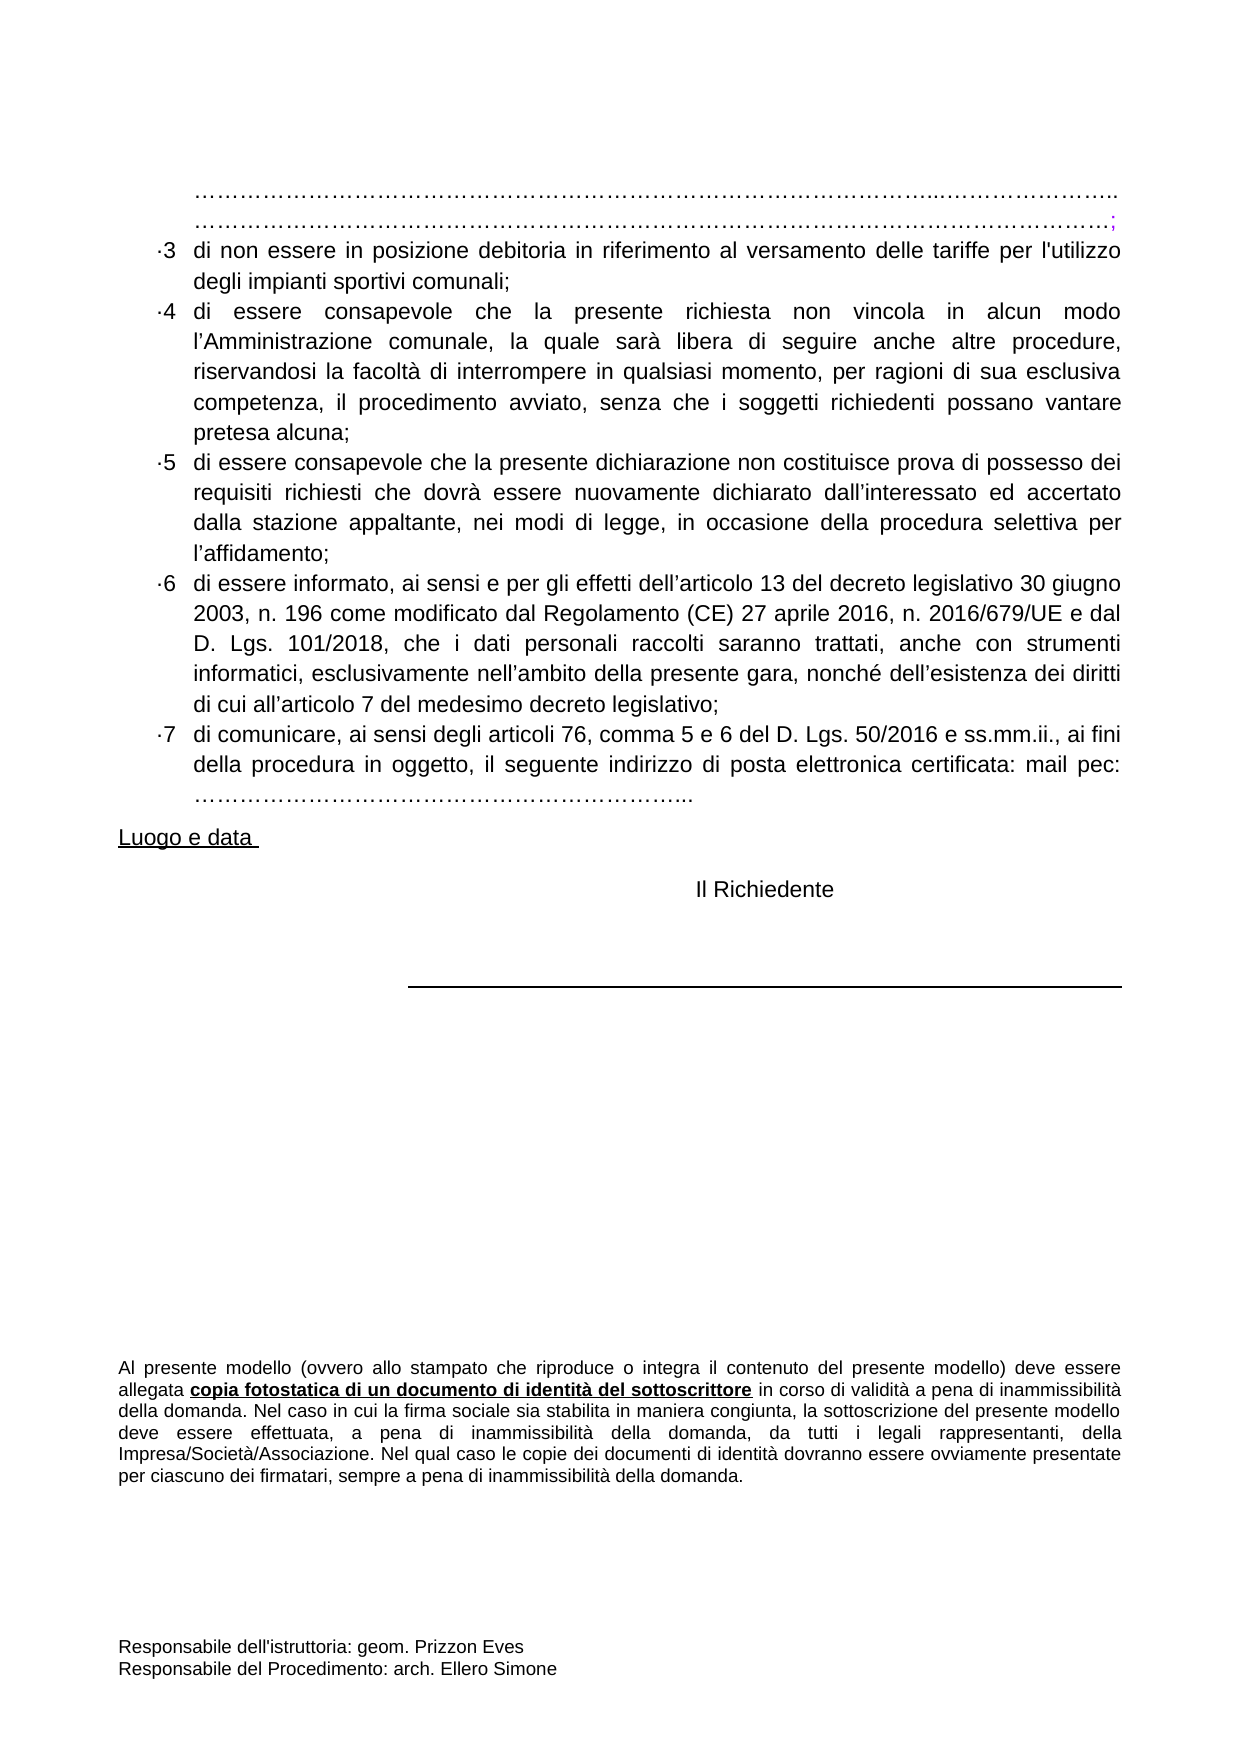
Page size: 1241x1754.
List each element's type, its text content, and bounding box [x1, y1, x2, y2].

list di non essere in posizione debitoria in riferimento al versamento delle tariffe per l'utilizzo degli impianti sportivi comunali; [156, 237, 1122, 294]
subtitle Luogo e data [118, 823, 1116, 850]
list di essere informato, ai sensi e per gli effetti dell’articolo 13 del decreto legislativo 30 giugno 2003, n. 196 come modificato dal Regolamento (CE) 27 aprile 2016, n. 2016/679/UE e dal D. Lgs. 101/2018, che i dati personali raccolti saranno trattati, anche con strumenti informatici, esclusivamente nell’ambito della presente gara, nonché dell’esistenza dei diritti di cui all’articolo 7 del medesimo decreto legislativo; [156, 570, 1122, 717]
list di essere consapevole che la presente dichiarazione non costituisce prova di possesso dei requisiti richiesti che dovrà essere nuovamente dichiarato dall’interessato ed accertato dalla stazione appaltante, nei modi di legge, in occasione della procedura selettiva per l’affidamento; [156, 449, 1122, 566]
text Il Richiedente [407, 876, 1122, 902]
list ……………………………………………………………………………………...…………………..…………………………………………………………………………………………………………; [156, 177, 1122, 234]
list di essere consapevole che la presente richiesta non vincola in alcun modo l’Amministrazione comunale, la quale sarà libera di seguire anche altre procedure, riservandosi la facoltà di interrompere in qualsiasi momento, per ragioni di sua esclusiva competenza, il procedimento avviato, senza che i soggetti richiedenti possano vantare pretesa alcuna; [156, 298, 1122, 445]
text Al presente modello (ovvero allo stampato che riproduce o integra il contenuto del presente modello) deve essere allegata copia fotostatica di un documento di identità del sottoscrittore in corso di validità a pena di inammissibilità della domanda. Nel caso in cui la firma sociale sia stabilita in maniera congiunta, la sottoscrizione del presente modello deve essere effettuata, a pena di inammissibilità della domanda, da tutti i legali rappresentanti, della Impresa/Società/Associazione. Nel qual caso le copie dei documenti di identità dovranno essere ovviamente presentate per ciascuno dei firmatari, sempre a pena di inammissibilità della domanda. [118, 1357, 1122, 1486]
list di comunicare, ai sensi degli articoli 76, comma 5 e 6 del D. Lgs. 50/2016 e ss.mm.ii., ai fini della procedura in oggetto, il seguente indirizzo di posta elettronica certificata: mail pec: ………………………………………………………... [156, 721, 1122, 808]
